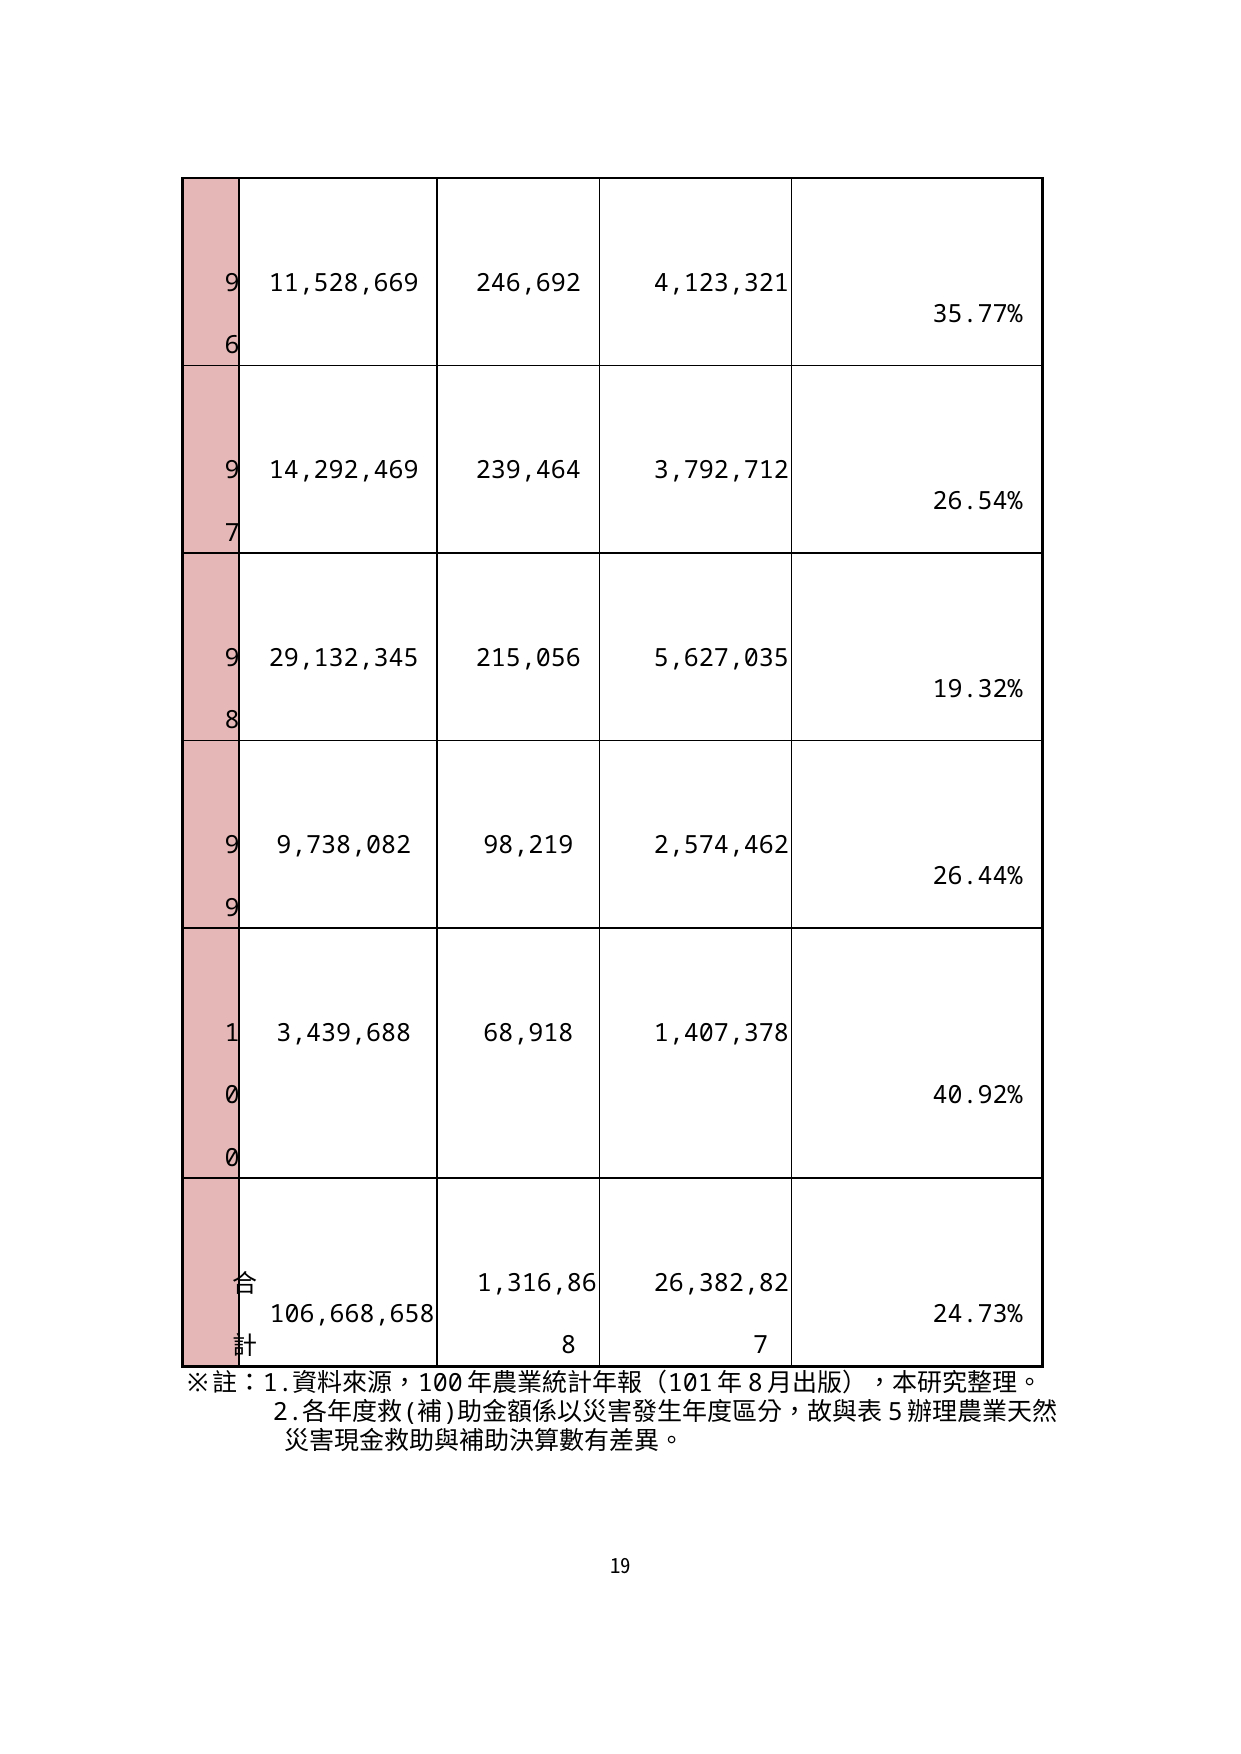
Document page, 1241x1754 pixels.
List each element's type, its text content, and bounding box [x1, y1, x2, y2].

table_cell 24.73% [792, 1179, 1041, 1365]
table_cell 68,918 [438, 929, 599, 1177]
table_cell 26.44% [792, 741, 1041, 927]
table_cell 1,407,378 [600, 929, 791, 1177]
table_cell 239,464 [438, 366, 599, 552]
table_cell 2,574,462 [600, 741, 791, 927]
table_cell 35.77% [792, 179, 1041, 365]
table_cell 5,627,035 [600, 554, 791, 740]
table_cell 246,692 [438, 179, 599, 365]
table_cell 9,738,082 [240, 741, 436, 927]
text 2.各年度救(補)助金額係以災害發生年度區分，故與表5辦理農業天然災害現金救助與補助決算數有差異。 [183, 1397, 1058, 1455]
table_cell 98 [184, 554, 238, 740]
table_cell 29,132,345 [240, 554, 436, 740]
table_cell 14,292,469 [240, 366, 436, 552]
table_cell 26,382,827 [600, 1179, 791, 1365]
table_cell 19.32% [792, 554, 1041, 740]
table_cell 26.54% [792, 366, 1041, 552]
table_cell 3,439,688 [240, 929, 436, 1177]
table_cell 1,316,868 [438, 1179, 599, 1365]
text ※註：1.資料來源，100年農業統計年報（101年8月出版），本研究整理。 [183, 1368, 1058, 1397]
table_cell 106,668,658 [240, 1179, 436, 1365]
table_cell 99 [184, 741, 238, 927]
table_cell 4,123,321 [600, 179, 791, 365]
table_cell 11,528,669 [240, 179, 436, 365]
table_cell 98,219 [438, 741, 599, 927]
table_cell 96 [184, 179, 238, 365]
table_cell 合計 [184, 1179, 238, 1365]
table_cell 40.92% [792, 929, 1041, 1177]
table_cell 215,056 [438, 554, 599, 740]
table_cell 97 [184, 366, 238, 552]
table_cell 100 [184, 929, 238, 1177]
table_cell 3,792,712 [600, 366, 791, 552]
